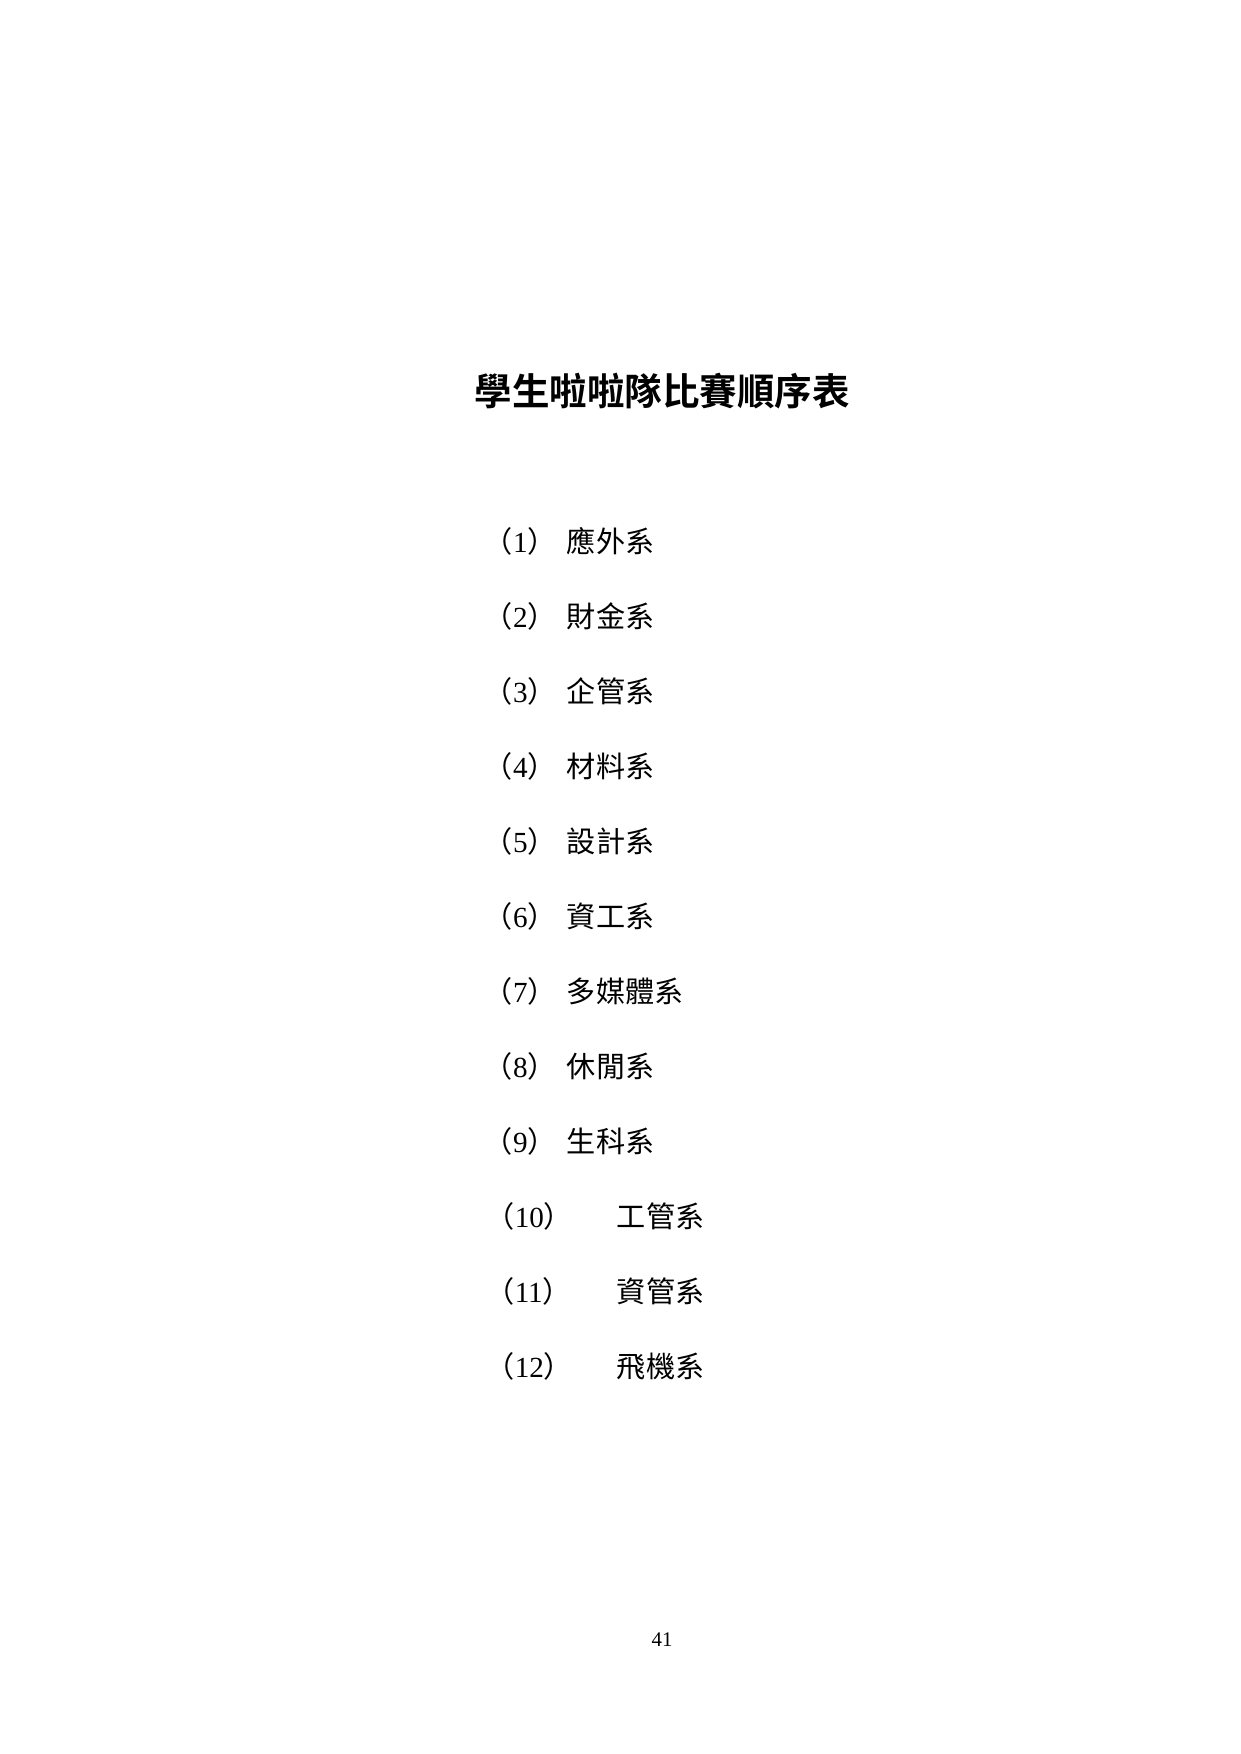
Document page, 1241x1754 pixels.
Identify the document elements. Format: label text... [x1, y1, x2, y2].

list 飛機系 [242, 1327, 1157, 1402]
list 資管系 [242, 1252, 1157, 1327]
list 生科系 [242, 1102, 1157, 1177]
list 財金系 [242, 577, 1157, 652]
list 工管系 [242, 1177, 1157, 1252]
list 企管系 [242, 652, 1157, 727]
list 多媒體系 [242, 952, 1157, 1027]
list 材料系 [242, 727, 1157, 802]
list 設計系 [242, 802, 1157, 877]
text 學生啦啦隊比賽順序表 [167, 352, 1157, 427]
list 休閒系 [242, 1027, 1157, 1102]
list 資工系 [242, 877, 1157, 952]
list 應外系 [242, 502, 1157, 577]
